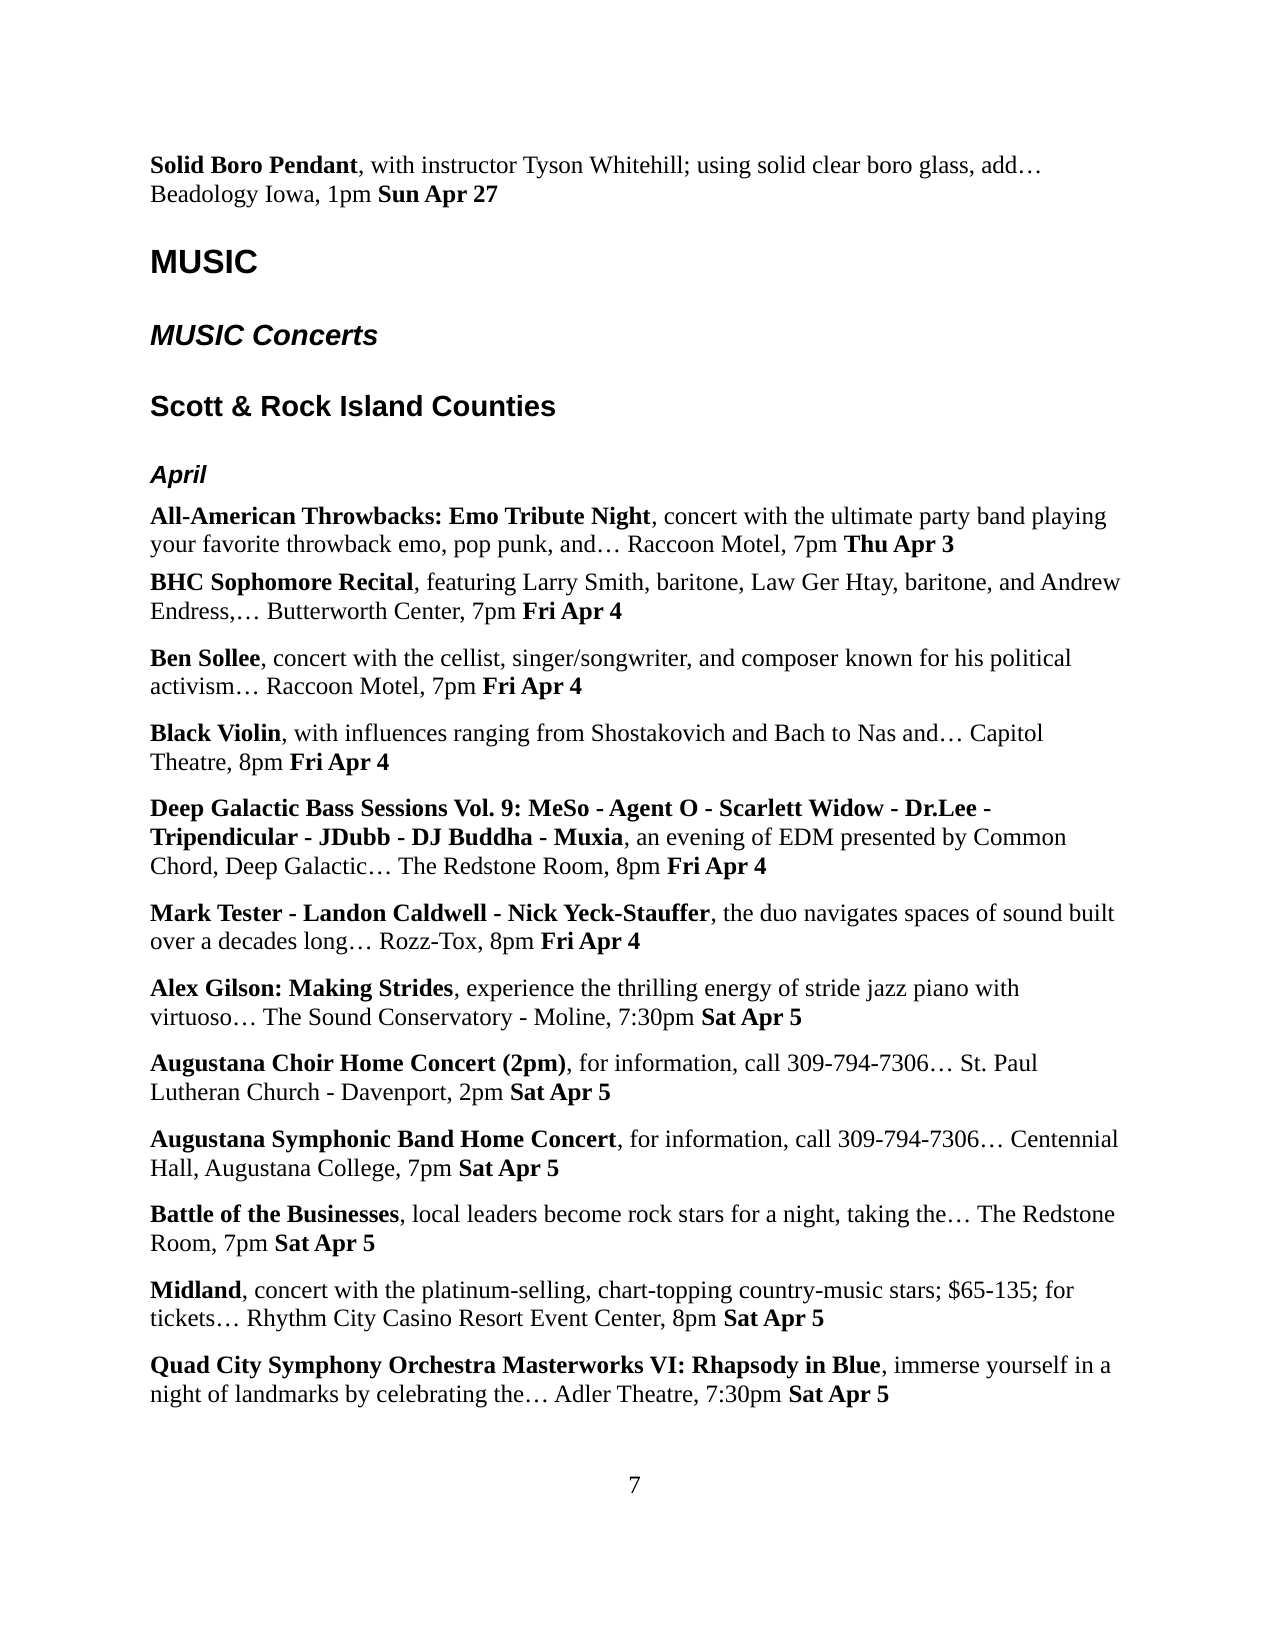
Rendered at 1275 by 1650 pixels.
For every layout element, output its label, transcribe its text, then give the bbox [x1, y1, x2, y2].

text Black Violin, with influences ranging from Shostakovich and Bach to Nas and… Capitol Theatre, 8pm Fri Apr 4 [150, 718, 1125, 776]
subtitle Scott & Rock Island Counties [150, 389, 1125, 422]
text Ben Sollee, concert with the cellist, singer/songwriter, and composer known for his political activism… Raccoon Motel, 7pm Fri Apr 4 [150, 643, 1125, 700]
text Alex Gilson: Making Strides, experience the thrilling energy of stride jazz piano with virtuoso… The Sound Conservatory - Moline, 7:30pm Sat Apr 5 [150, 973, 1125, 1031]
subtitle MUSIC Concerts [150, 318, 1125, 351]
text All-American Throwbacks: Emo Tribute Night, concert with the ultimate party band playing your favorite throwback emo, pop punk, and… Raccoon Motel, 7pm Thu Apr 3 [150, 501, 1125, 558]
text Solid Boro Pendant, with instructor Tyson Whitehill; using solid clear boro glass, add… Beadology Iowa, 1pm Sun Apr 27 [150, 150, 1125, 207]
subtitle April [150, 460, 1125, 488]
subtitle MUSIC [150, 241, 1125, 280]
text Quad City Symphony Orchestra Masterworks VI: Rhapsody in Blue, immerse yourself in a night of landmarks by celebrating the… Adler Theatre, 7:30pm Sat Apr 5 [150, 1350, 1125, 1408]
text Mark Tester - Landon Caldwell - Nick Yeck-Stauffer, the duo navigates spaces of sound built over a decades long… Rozz-Tox, 8pm Fri Apr 4 [150, 898, 1125, 955]
text Midland, concert with the platinum-selling, chart-topping country-music stars; $65-135; for tickets… Rhythm City Casino Resort Event Center, 8pm Sat Apr 5 [150, 1275, 1125, 1332]
text Deep Galactic Bass Sessions Vol. 9: MeSo - Agent O - Scarlett Widow - Dr.Lee - Tripendicular - JDubb - DJ Buddha - Muxia, an evening of EDM presented by Common Chord, Deep Galactic… The Redstone Room, 8pm Fri Apr 4 [150, 793, 1125, 880]
text Battle of the Businesses, local leaders become rock stars for a night, taking the… The Redstone Room, 7pm Sat Apr 5 [150, 1199, 1125, 1257]
text BHC Sophomore Recital, featuring Larry Smith, baritone, Law Ger Htay, baritone, and Andrew Endress,… Butterworth Center, 7pm Fri Apr 4 [150, 567, 1125, 625]
text Augustana Choir Home Concert (2pm), for information, call 309-794-7306… St. Paul Lutheran Church - Davenport, 2pm Sat Apr 5 [150, 1048, 1125, 1106]
text Augustana Symphonic Band Home Concert, for information, call 309-794-7306… Centennial Hall, Augustana College, 7pm Sat Apr 5 [150, 1124, 1125, 1181]
